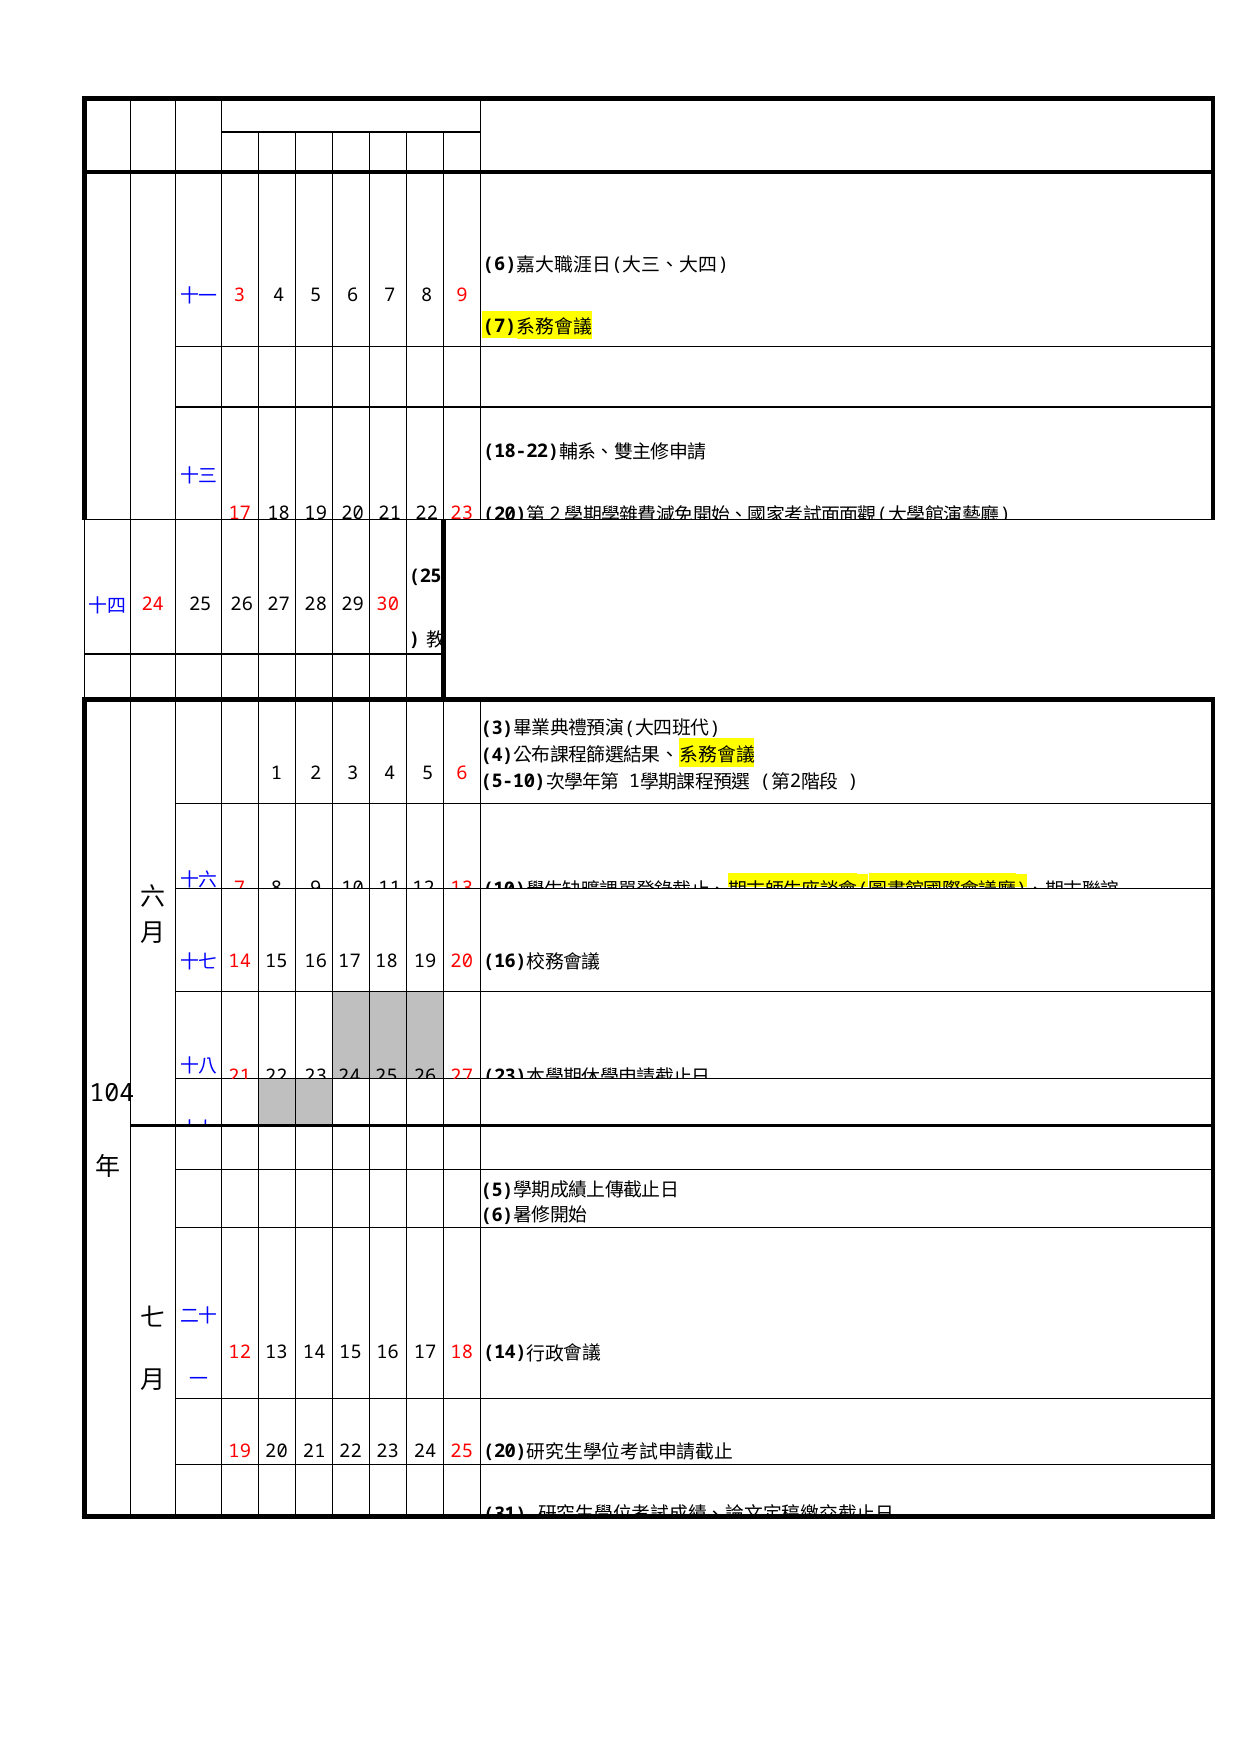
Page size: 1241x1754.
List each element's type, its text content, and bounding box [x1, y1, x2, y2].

table_cell 27 [444, 992, 480, 1078]
table_cell 4 [259, 174, 295, 346]
table_cell 5 [296, 174, 332, 346]
table_header 星 期 [222, 101, 480, 131]
table_cell [444, 1079, 480, 1124]
table_cell 五 [407, 133, 443, 169]
table_cell [222, 655, 258, 697]
table_cell 六 [444, 133, 480, 169]
table_cell 17 [222, 408, 258, 518]
table_cell 11 [259, 347, 295, 406]
table_cell 日 [222, 133, 258, 169]
table_cell 25 [370, 992, 406, 1078]
table_cell (5)學期成績上傳截止日 (6)暑修開始 [481, 1170, 1211, 1227]
table_cell 13 [333, 347, 369, 406]
table_cell 19 [407, 889, 443, 991]
table_cell 21 [370, 408, 406, 518]
table_cell 27 [259, 1465, 295, 1514]
table_cell 十三 [176, 408, 221, 518]
table_cell 2 [370, 1127, 406, 1169]
table_cell 3 [333, 702, 369, 803]
table_header 月 份 [131, 101, 175, 169]
table_cell 18 [259, 408, 295, 518]
table_cell 15 [407, 347, 443, 406]
table_cell 十七 [176, 889, 221, 991]
table_cell 7 [296, 1170, 332, 1227]
table_cell 十四 [85, 520, 130, 653]
table_cell 5 [407, 702, 443, 803]
table_cell 9 [296, 804, 332, 887]
table_cell [333, 655, 369, 697]
table_cell [259, 655, 295, 697]
table_cell 30 [296, 1079, 332, 1124]
table_cell 七 月 [131, 1127, 175, 1514]
table_cell [370, 1079, 406, 1124]
table_cell 8 [259, 804, 295, 887]
table_cell 23 [370, 1399, 406, 1464]
table_cell 14 [370, 347, 406, 406]
table_cell 六 月 [131, 702, 175, 1124]
table_cell 6 [333, 174, 369, 346]
table_header 週 次 [176, 101, 221, 169]
table_cell 28 [222, 1079, 258, 1124]
table_cell 23 [296, 992, 332, 1078]
table_cell 30 [370, 520, 406, 653]
table_cell 1 [333, 1127, 369, 1169]
table_cell 11 [370, 804, 406, 887]
table_cell [131, 406, 175, 518]
table_cell 9 [444, 174, 480, 346]
table_cell (25)教學意見調查表開始 (27)板書檢定(中文系書法教室J505) (5/29-6/3)次學年第1學期課程預選((第1階段) (29)大四魏氏IV研習(暫定A304) (30)2015特殊教育研討會(圖書館國際會議廳) [407, 520, 441, 653]
table_cell [176, 702, 221, 803]
table_cell 12 [222, 1228, 258, 1398]
table_cell [407, 655, 441, 697]
table_cell 4 [444, 1127, 480, 1169]
table_cell 3 [222, 174, 258, 346]
table_cell 26 [222, 520, 258, 653]
table_cell 24 [131, 520, 175, 653]
table_cell 21 [296, 1399, 332, 1464]
table_cell 十九 [176, 1079, 221, 1124]
table_cell 5 [222, 1170, 258, 1227]
table_cell 1 [259, 702, 295, 803]
table_cell 13 [259, 1228, 295, 1398]
table_cell 二十二 [176, 1399, 221, 1464]
table_cell [87, 346, 130, 406]
table_cell 7 [222, 804, 258, 887]
table_cell 29 [333, 1465, 369, 1514]
table_cell [131, 346, 175, 406]
table_cell [259, 1127, 295, 1169]
table_cell 6 [444, 702, 480, 803]
table_cell 十六 [176, 804, 221, 887]
table_cell 24 [333, 992, 369, 1078]
table_cell 29 [333, 520, 369, 653]
table_cell 8 [407, 174, 443, 346]
table_cell 29 [259, 1079, 295, 1124]
table_cell [333, 1079, 369, 1124]
table_cell [296, 1127, 332, 1169]
table_cell (6)嘉大職涯日(大三、大四) (7)系務會議 [481, 174, 1211, 346]
table_cell [87, 174, 130, 346]
table_cell 18 [370, 889, 406, 991]
table_cell (10)學生缺曠課單登錄截止、期末師生座談會(圖書館國際會議廳)、期末聯誼 (11)公布課程篩選結果 (12)大四魏氏IV校外施測及報告(暫定A304) [481, 804, 1211, 887]
table_cell (20)研究生學位考試申請截止 [481, 1399, 1211, 1464]
table_cell (1)上課結束、暑假開始 [481, 1127, 1211, 1169]
table_cell 二 [296, 133, 332, 169]
table_cell (14)行政會議 [481, 1228, 1211, 1398]
table_cell 11 [444, 1170, 480, 1227]
table_cell [176, 1465, 221, 1514]
table_cell 24 [407, 1399, 443, 1464]
table_cell 10 [333, 804, 369, 887]
table_cell [176, 655, 221, 697]
table_cell 二十一 [176, 1228, 221, 1398]
table_cell 15 [333, 1228, 369, 1398]
table_cell 16 [370, 1228, 406, 1398]
table_cell 20 [259, 1399, 295, 1464]
table_cell [222, 1127, 258, 1169]
table_cell (23)本學期休學申請截止日 (25)期末系務會議 (24-30)期末考 [481, 992, 1211, 1078]
table_cell 22 [333, 1399, 369, 1464]
table_cell 18 [444, 1228, 480, 1398]
table_cell [296, 655, 332, 697]
table_cell 15 [259, 889, 295, 991]
table_cell (18-22)輔系、雙主修申請 (20)第2學期學雜費減免開始、國家考試面面觀(大學館演藝廳) (21)學生輔導會議 (23)模擬教甄(科學館) [481, 408, 1211, 518]
table_cell 12 [296, 347, 332, 406]
table_cell 28 [296, 520, 332, 653]
table_header 年 [87, 101, 130, 169]
table_cell 十五 [85, 655, 130, 697]
table_cell 7 [370, 174, 406, 346]
table_cell (12)行政會議 (13)系週會(圖書館國際會議廳)、103年全校合唱比賽(大學館演藝廳) [481, 347, 1211, 406]
table_cell 17 [407, 1228, 443, 1398]
table_cell 10 [222, 347, 258, 406]
table_cell 28 [296, 1465, 332, 1514]
table_cell 13 [444, 804, 480, 887]
table_cell 十八 [176, 992, 221, 1078]
table_cell 14 [222, 889, 258, 991]
table_cell 14 [296, 1228, 332, 1398]
table_cell 23 [444, 408, 480, 518]
table_cell [222, 702, 258, 803]
table_cell 25 [176, 520, 221, 653]
table_cell 26 [222, 1465, 258, 1514]
table_cell 16 [444, 347, 480, 406]
table_cell 8 [333, 1170, 369, 1227]
table_cell 10 [407, 1170, 443, 1227]
table_cell 十二 [176, 347, 221, 406]
table_cell [176, 1127, 221, 1169]
table_cell 三 [333, 133, 369, 169]
table_cell 20 [333, 408, 369, 518]
table_cell 17 [333, 889, 369, 991]
table_cell [481, 1079, 1211, 1124]
table_cell 四 [370, 133, 406, 169]
table_header 重 要 記 事 [481, 101, 1211, 169]
table_cell 3 [407, 1127, 443, 1169]
table_cell 31 [407, 1465, 443, 1514]
table_cell (31) 研究生學位考試成績、論文定稿繳交截止日 [481, 1465, 1211, 1514]
table_cell [370, 655, 406, 697]
table_cell [407, 1079, 443, 1124]
table_cell 2 [296, 702, 332, 803]
table_cell [87, 406, 130, 518]
table_cell 十一 [176, 174, 221, 346]
table_cell 6 [259, 1170, 295, 1227]
table_cell 30 [370, 1465, 406, 1514]
table_cell 26 [407, 992, 443, 1078]
table_cell 16 [296, 889, 332, 991]
table_cell 9 [370, 1170, 406, 1227]
table_cell 31 [131, 655, 175, 697]
table_cell 22 [259, 992, 295, 1078]
table_cell (16)校務會議 (17)期末扣考通知 (18)學生輔導會議 (19)端午節補假 (20)端午節 [481, 889, 1211, 991]
table_cell 21 [222, 992, 258, 1078]
table_cell 12 [407, 804, 443, 887]
table_cell 104 年 [87, 702, 130, 1514]
table_cell 一 [259, 133, 295, 169]
table_cell [131, 174, 175, 346]
table_cell 19 [296, 408, 332, 518]
table_cell [444, 1465, 480, 1514]
table_cell 27 [259, 520, 295, 653]
table_cell 二十 [176, 1170, 221, 1227]
table_cell 19 [222, 1399, 258, 1464]
table_cell 22 [407, 408, 443, 518]
table_cell 25 [444, 1399, 480, 1464]
table_cell (3)畢業典禮預演(大四班代) (4)公布課程篩選結果、系務會議 (5-10)次學年第 1學期課程預選 (第2階段 ) (6)畢業典禮 [481, 702, 1211, 803]
table_cell 20 [444, 889, 480, 991]
table_cell 4 [370, 702, 406, 803]
